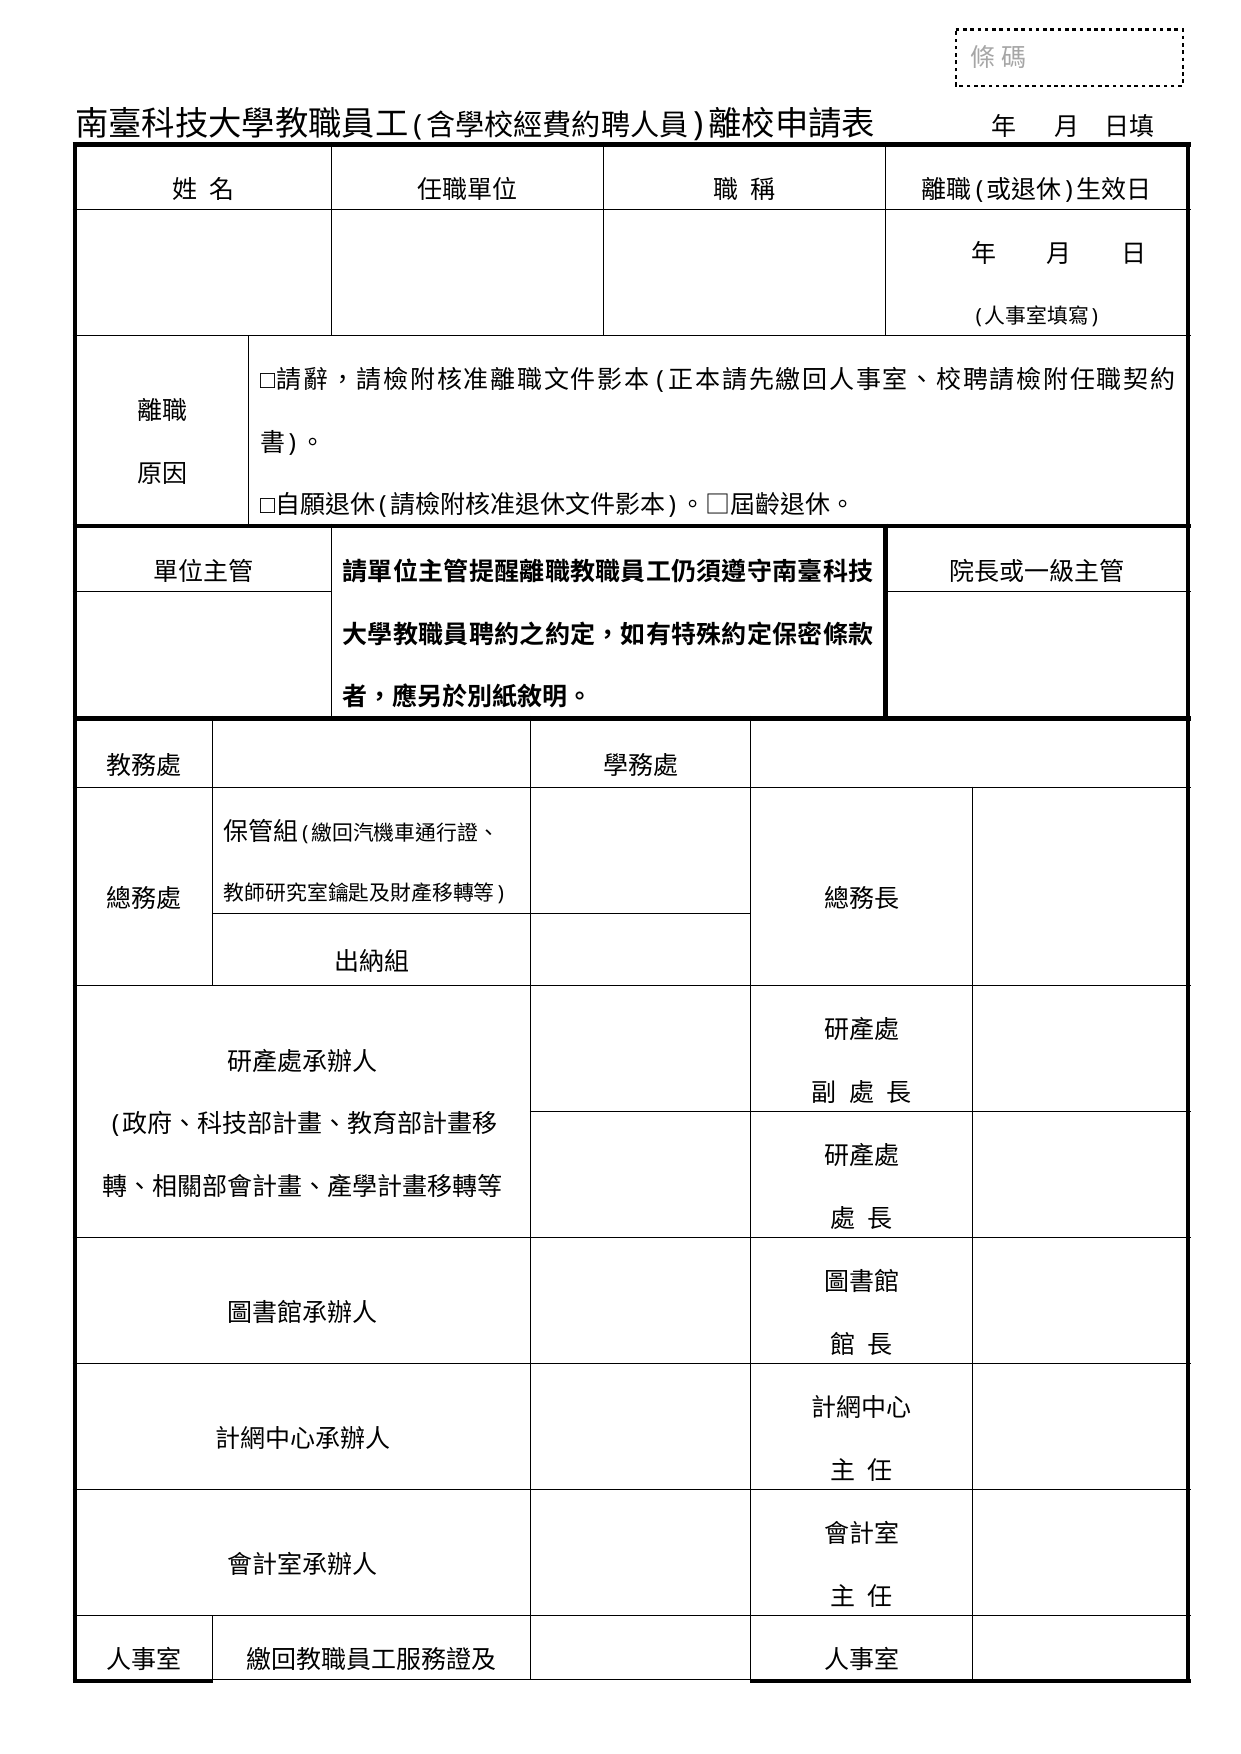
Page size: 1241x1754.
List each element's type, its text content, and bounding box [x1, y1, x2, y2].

table_cell 離職 原因 [77, 336, 248, 523]
table_cell 單位主管 [77, 528, 331, 591]
table_cell 總務長 [751, 788, 972, 985]
table_header 離職(或退休)生效日 [886, 147, 1186, 209]
table_cell 會計室 主 任 [751, 1490, 972, 1615]
table_cell [213, 721, 530, 787]
table_cell [77, 592, 331, 716]
table_cell [751, 721, 1186, 787]
table_cell 院長或一級主管 [888, 528, 1186, 591]
table_cell 請單位主管提醒離職教職員工仍須遵守南臺科技大學教職員聘約之約定，如有特殊約定保密條款者，應另於別紙敘明。 [332, 528, 883, 716]
table_cell 圖書館承辦人 [77, 1238, 530, 1363]
table_cell [531, 1364, 750, 1489]
table_cell [973, 1490, 1186, 1615]
table_cell [973, 1238, 1186, 1363]
table_cell 繳回教職員工服務證及 [213, 1616, 530, 1679]
table_cell □請辭，請檢附核准離職文件影本(正本請先繳回人事室、校聘請檢附任職契約書)。 □自願退休(請檢附核准退休文件影本)。□屆齡退休。 [249, 336, 1186, 523]
table_cell [973, 1112, 1186, 1237]
table_cell 研產處 處 長 [751, 1112, 972, 1237]
table_cell [973, 788, 1186, 985]
table_cell [531, 1112, 750, 1237]
table_cell [531, 788, 750, 913]
text 南臺科技大學教職員工(含學校經費約聘人員)離校申請表 年 月 日填 [75, 79, 1196, 142]
table_cell 人事室 [751, 1616, 972, 1679]
table_header 職 稱 [604, 147, 885, 209]
table_cell [531, 1490, 750, 1615]
table_cell [973, 986, 1186, 1111]
table_cell 研產處 副 處 長 [751, 986, 972, 1111]
table_cell [973, 1364, 1186, 1489]
table_cell 保管組(繳回汽機車通行證、教師研究室鑰匙及財產移轉等) [213, 788, 530, 913]
table_cell 學務處 [531, 721, 750, 787]
table_cell [77, 210, 331, 335]
table_cell [531, 914, 750, 985]
table_cell 人事室 [77, 1616, 212, 1679]
table_cell [332, 210, 603, 335]
table_cell 總務處 [77, 788, 212, 985]
table_cell [604, 210, 885, 335]
table_cell 研產處承辦人 (政府、科技部計畫、教育部計畫移轉、相關部會計畫、產學計畫移轉等 [77, 986, 530, 1237]
table_header 任職單位 [332, 147, 603, 209]
table_cell [531, 986, 750, 1111]
table_cell 會計室承辦人 [77, 1490, 530, 1615]
table_cell 出納組 [213, 914, 530, 985]
table_cell 計網中心承辦人 [77, 1364, 530, 1489]
table_cell [531, 1238, 750, 1363]
table_cell 年 月 日 (人事室填寫) [886, 210, 1186, 335]
table_cell [531, 1616, 750, 1679]
table_cell [888, 592, 1186, 716]
table_cell 圖書館 館 長 [751, 1238, 972, 1363]
table_cell 計網中心 主 任 [751, 1364, 972, 1489]
table_cell 教務處 [77, 721, 212, 787]
table_header 姓 名 [77, 147, 331, 209]
table_cell [973, 1616, 1186, 1679]
